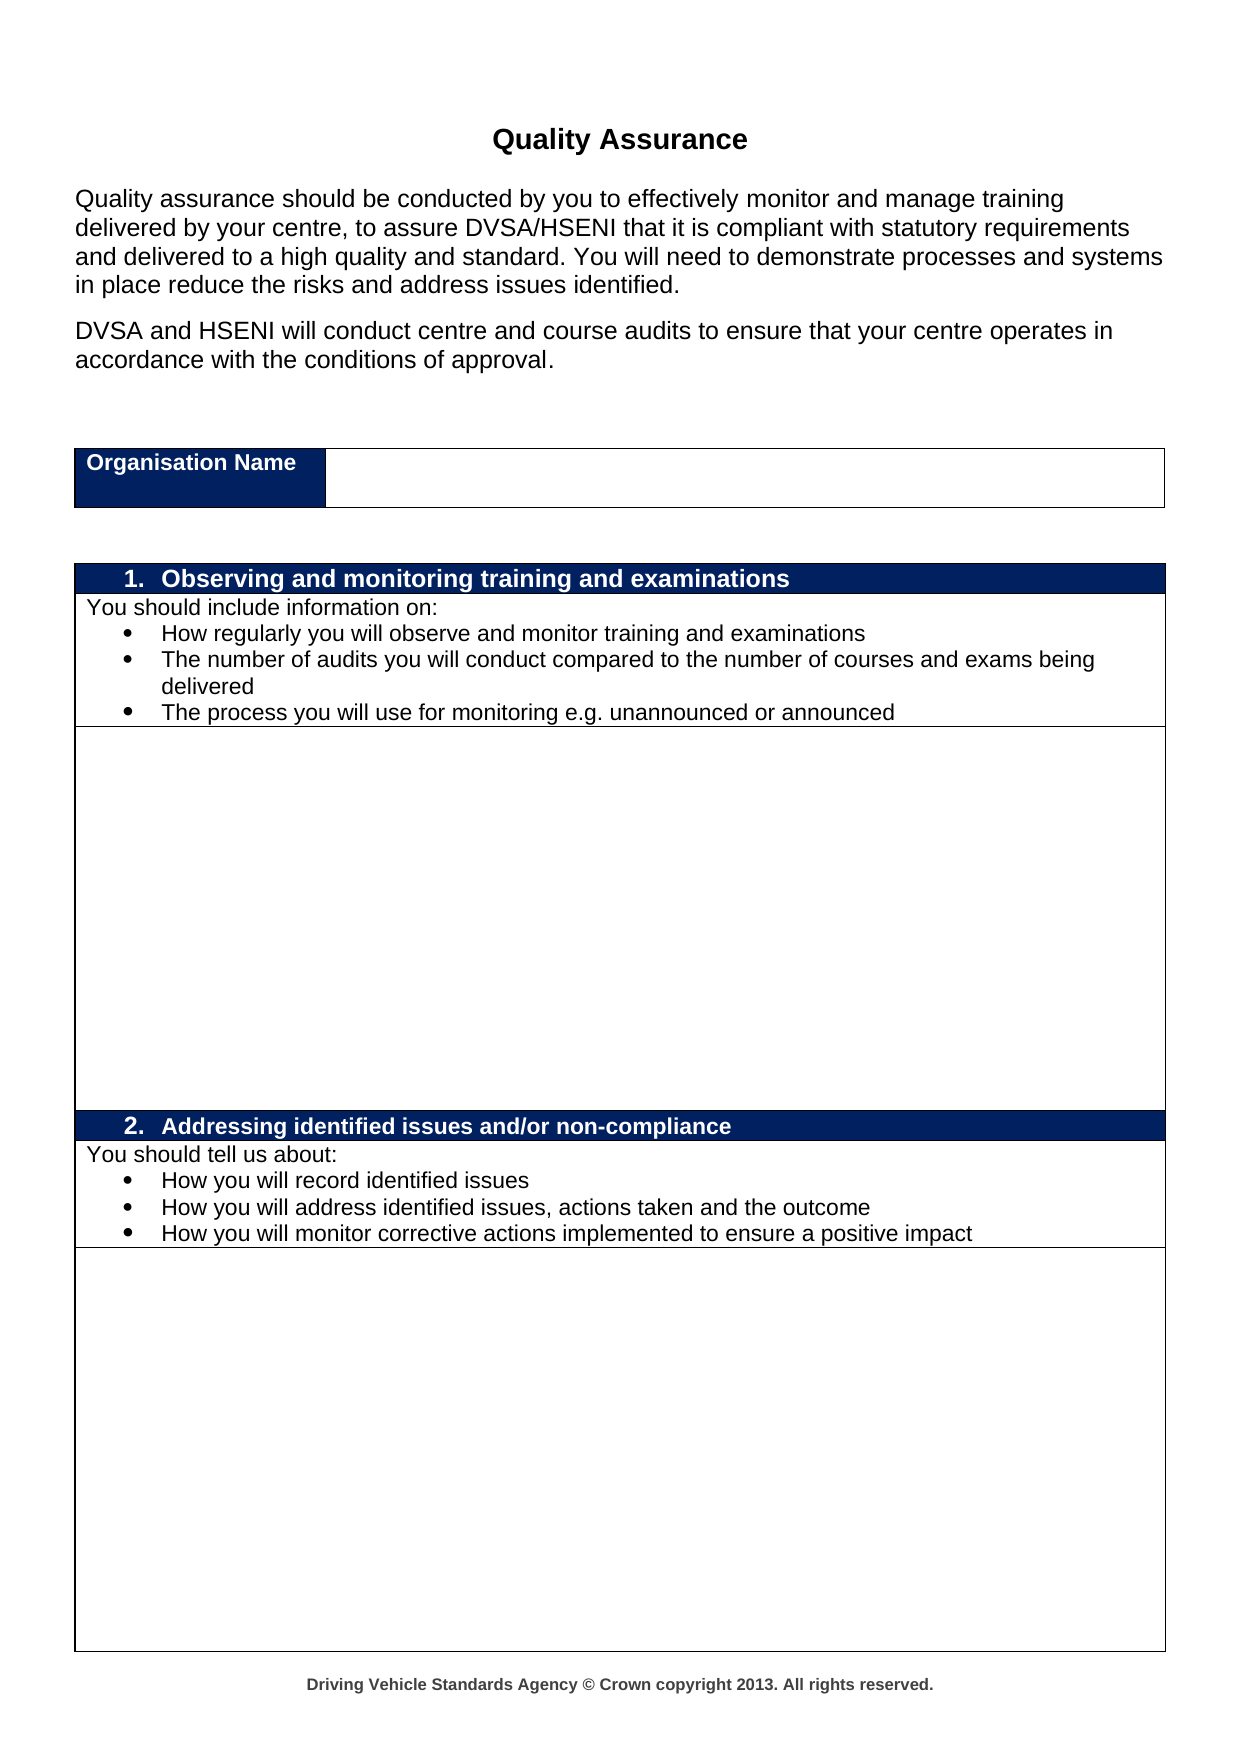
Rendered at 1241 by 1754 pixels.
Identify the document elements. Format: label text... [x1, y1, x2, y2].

text Quality Assurance [75, 122, 1165, 155]
table_header Observing and monitoring training and examinations [76, 564, 1165, 593]
table_header [326, 449, 1164, 507]
table_cell [76, 727, 1165, 1110]
table_header Organisation Name [76, 449, 325, 507]
text DVSA and HSENI will conduct centre and course audits to ensure that your centre operates in accordance with the conditions of approval. [75, 316, 1165, 373]
table_cell You should tell us about: How you will record identified issues How you will address identified issues, actions taken and the outcome How you will monitor corrective actions implemented to ensure a positive impact [76, 1141, 1165, 1247]
table_cell You should include information on: How regularly you will observe and monitor training and examinations The number of audits you will conduct compared to the number of courses and exams being delivered The process you will use for monitoring e.g. unannounced or announced [76, 594, 1165, 726]
table_cell [76, 1248, 1165, 1651]
table_cell Addressing identified issues and/or non-compliance [76, 1111, 1165, 1140]
text Quality assurance should be conducted by you to effectively monitor and manage training delivered by your centre, to assure DVSA/HSENI that it is compliant with statutory requirements and delivered to a high quality and standard. You will need to demonstrate processes and systems in place reduce the risks and address issues identified. [75, 184, 1165, 299]
